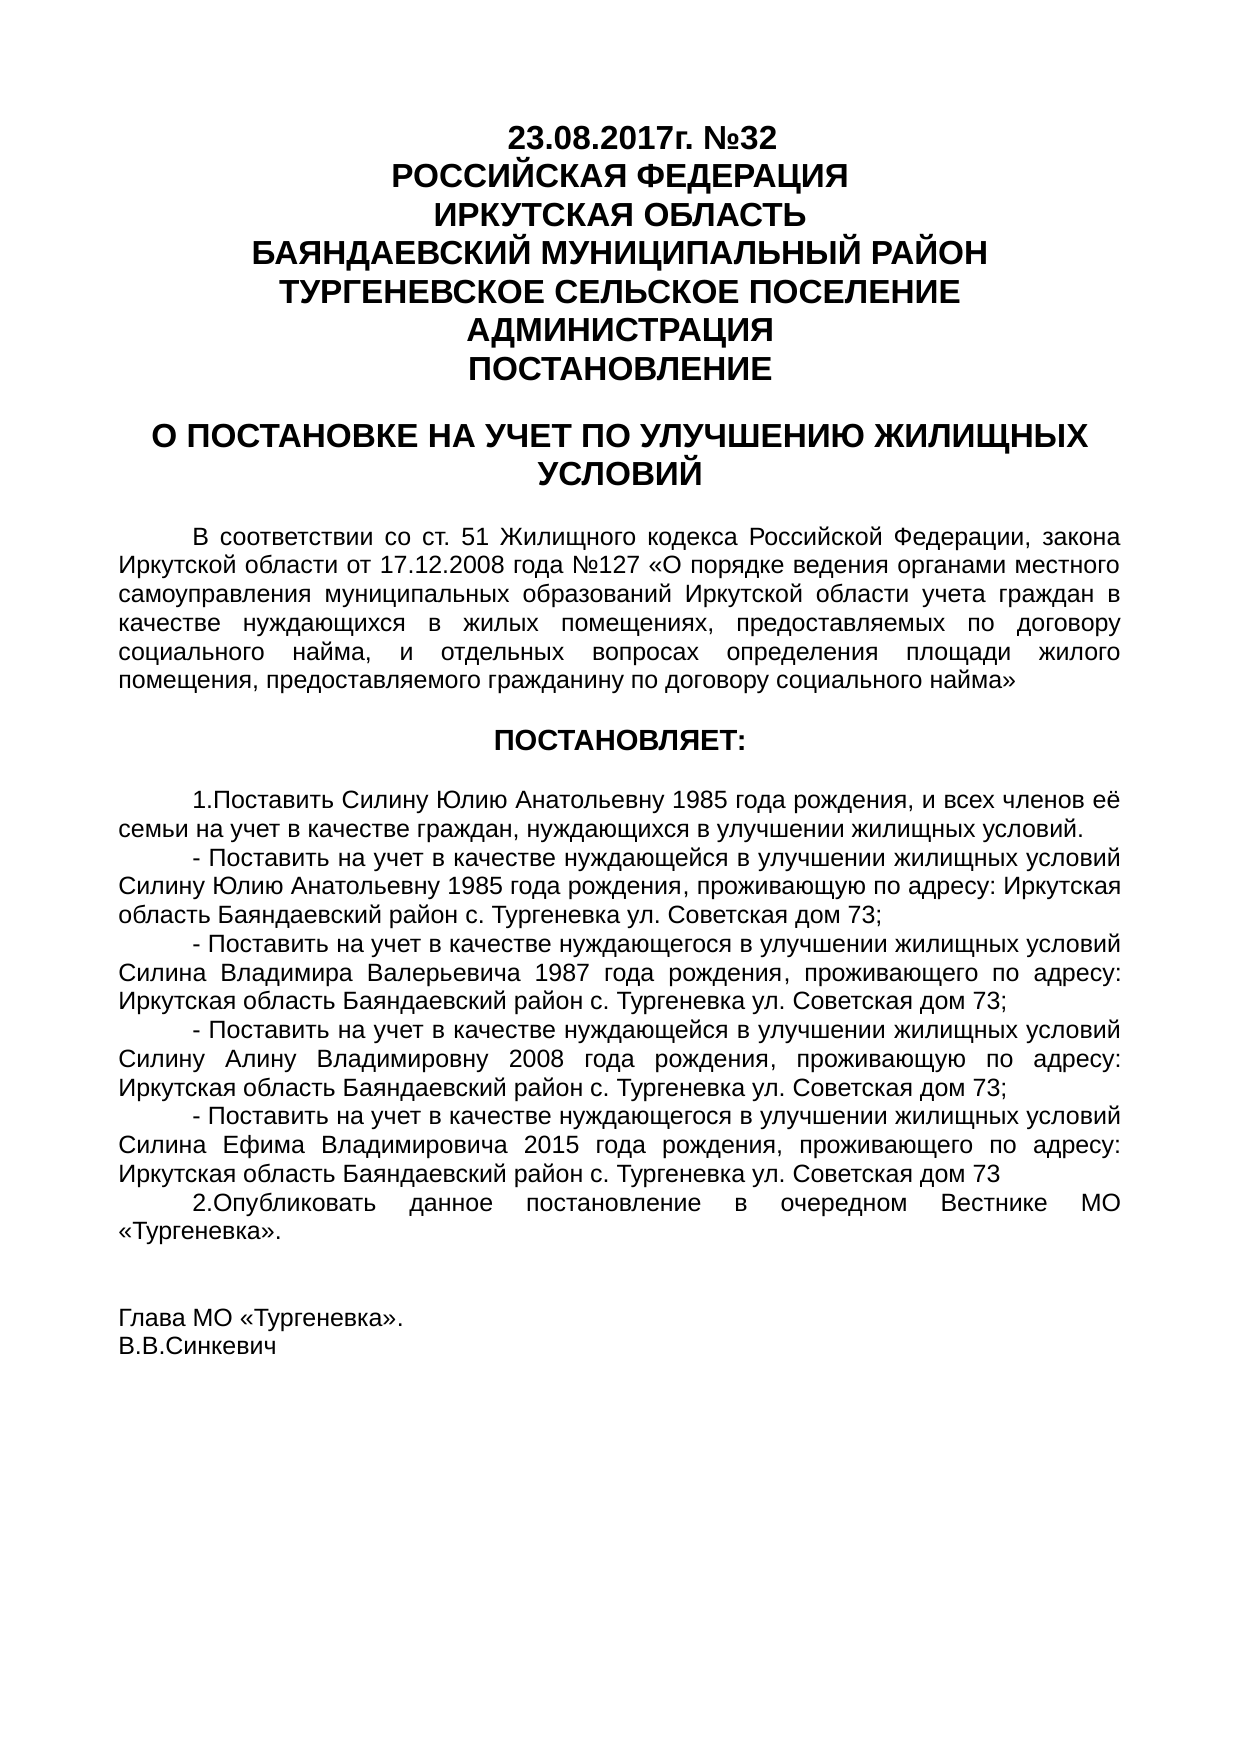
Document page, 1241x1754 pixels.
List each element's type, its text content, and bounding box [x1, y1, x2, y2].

text В.В.Синкевич [118, 1331, 1122, 1360]
text О ПОСТАНОВКЕ НА УЧЕТ ПО УЛУЧШЕНИЮ ЖИЛИЩНЫХ УСЛОВИЙ [118, 416, 1122, 493]
text ПОСТАНОВЛЯЕТ: [118, 723, 1122, 756]
text - Поставить на учет в качестве нуждающегося в улучшении жилищных условий Силина Владимира Валерьевича 1987 года рождения, проживающего по адресу: Иркутская область Баяндаевский район с. Тургеневка ул. Советская дом 73; [118, 929, 1122, 1015]
text Глава МО «Тургеневка». [118, 1303, 1122, 1331]
text ИРКУТСКАЯ ОБЛАСТЬ [118, 195, 1122, 233]
text 23.08.2017г. №32 [118, 118, 1122, 157]
text 1.Поставить Силину Юлию Анатольевну 1985 года рождения, и всех членов её семьи на учет в качестве граждан, нуждающихся в улучшении жилищных условий. [118, 785, 1122, 843]
text БАЯНДАЕВСКИЙ МУНИЦИПАЛЬНЫЙ РАЙОН [118, 233, 1122, 272]
text 2.Опубликовать данное постановление в очередном Вестнике МО «Тургеневка». [118, 1188, 1122, 1245]
text - Поставить на учет в качестве нуждающейся в улучшении жилищных условий Силину Алину Владимировну 2008 года рождения, проживающую по адресу: Иркутская область Баяндаевский район с. Тургеневка ул. Советская дом 73; [118, 1015, 1122, 1101]
text - Поставить на учет в качестве нуждающегося в улучшении жилищных условий Силина Ефима Владимировича 2015 года рождения, проживающего по адресу: Иркутская область Баяндаевский район с. Тургеневка ул. Советская дом 73 [118, 1101, 1122, 1188]
text РОССИЙСКАЯ ФЕДЕРАЦИЯ [118, 157, 1122, 195]
text АДМИНИСТРАЦИЯ [118, 310, 1122, 349]
text - Поставить на учет в качестве нуждающейся в улучшении жилищных условий Силину Юлию Анатольевну 1985 года рождения, проживающую по адресу: Иркутская область Баяндаевский район с. Тургеневка ул. Советская дом 73; [118, 843, 1122, 929]
text ПОСТАНОВЛЕНИЕ [118, 349, 1122, 387]
text ТУРГЕНЕВСКОЕ СЕЛЬСКОЕ ПОСЕЛЕНИЕ [118, 272, 1122, 310]
text В соответствии со ст. 51 Жилищного кодекса Российской Федерации, закона Иркутской области от 17.12.2008 года №127 «О порядке ведения органами местного самоуправления муниципальных образований Иркутской области учета граждан в качестве нуждающихся в жилых помещениях, предоставляемых по договору социального найма, и отдельных вопросах определения площади жилого помещения, предоставляемого гражданину по договору социального найма» [118, 522, 1122, 694]
